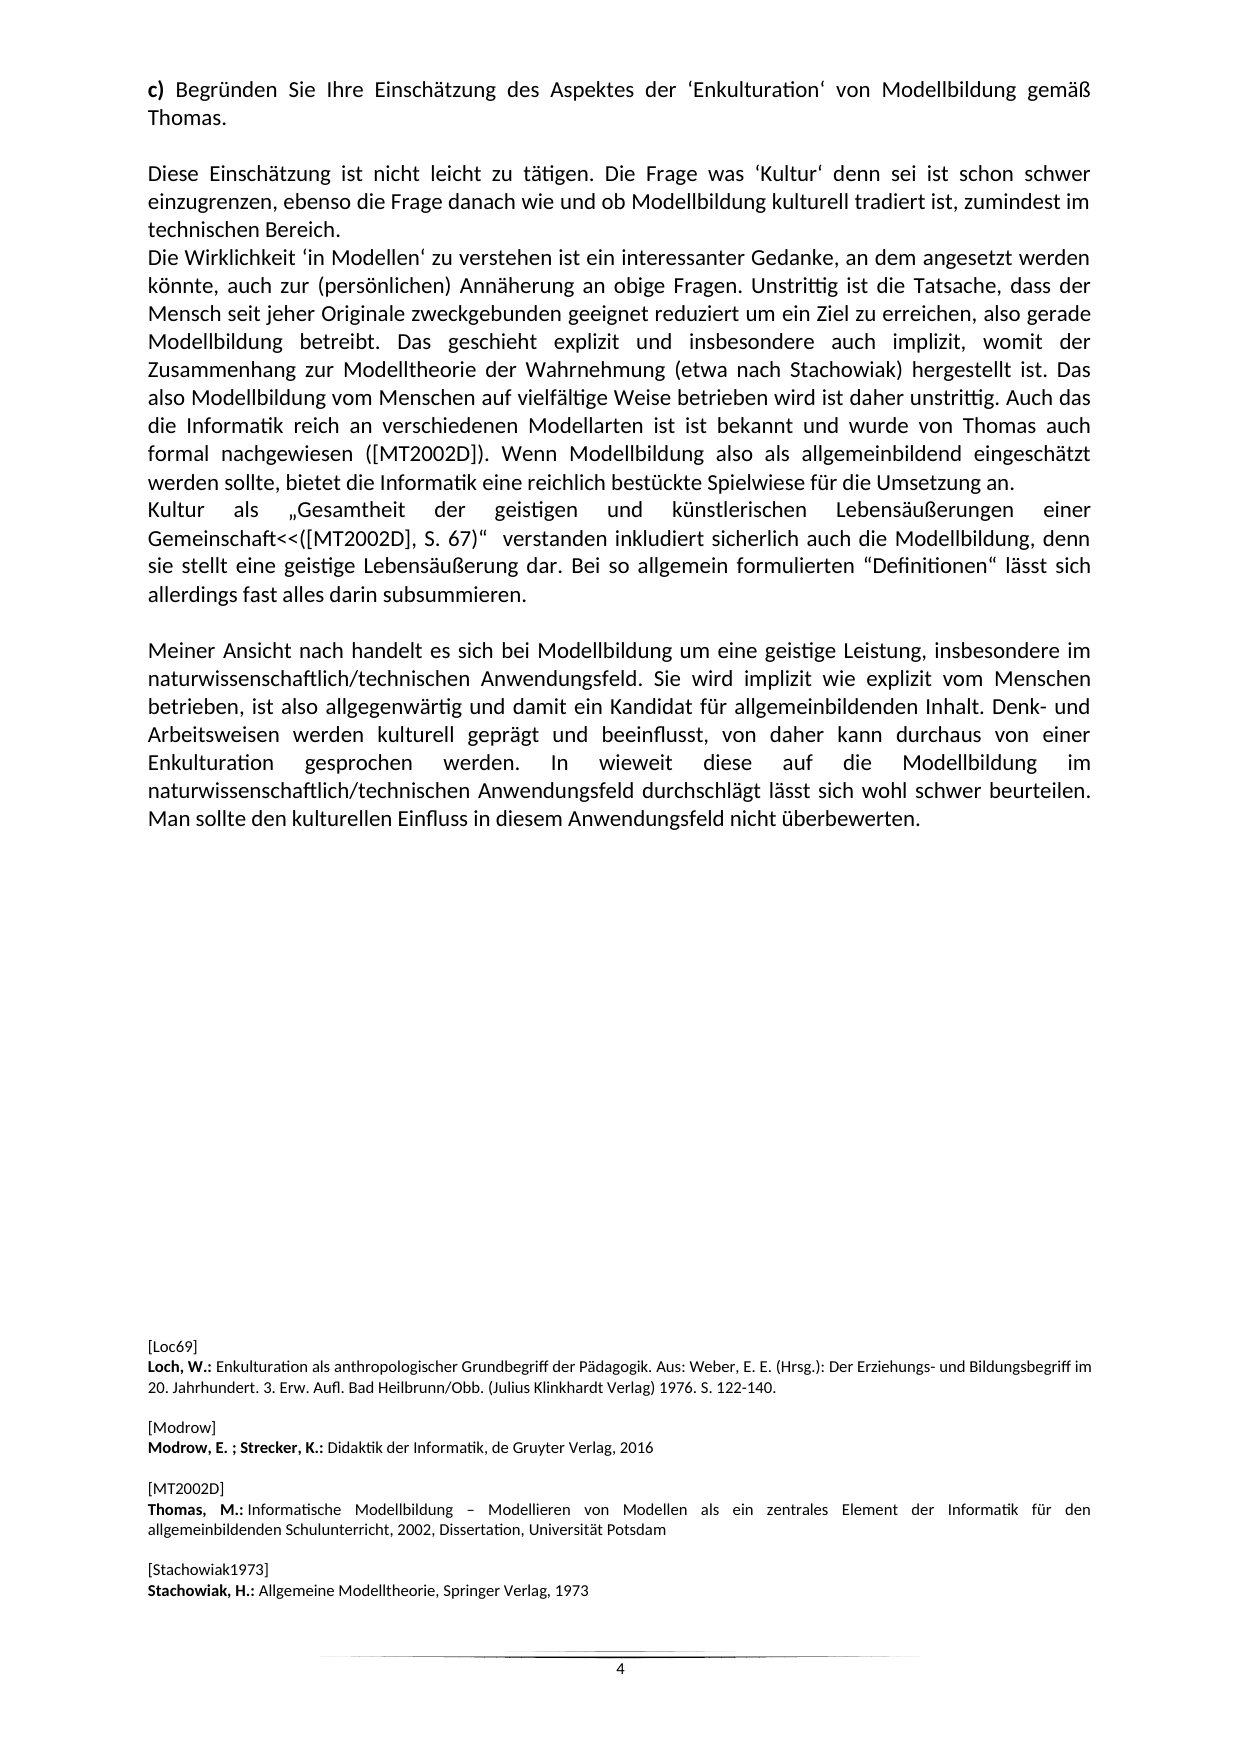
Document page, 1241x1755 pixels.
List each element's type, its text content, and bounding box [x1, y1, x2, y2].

text [Loc69] [148, 1336, 1093, 1357]
text [Modrow] [148, 1417, 1093, 1438]
text [Stachowiak1973] [148, 1560, 1093, 1580]
text Kultur als „Gesamtheit der geistigen und künstlerischen Lebensäußerungen einer Gemeinschaft<<([MT2002D], S. 67)“ verstanden inkludiert sicherlich auch die Modellbildung, denn sie stellt eine geistige Lebensäußerung dar. Bei so allgemein formulierten “Definitionen“ lässt sich allerdings fast alles darin subsummieren. [148, 496, 1093, 608]
text Die Wirklichkeit ‘in Modellen‘ zu verstehen ist ein interessanter Gedanke, an dem angesetzt werden könnte, auch zur (persönlichen) Annäherung an obige Fragen. Unstrittig ist die Tatsache, dass der Mensch seit jeher Originale zweckgebunden geeignet reduziert um ein Ziel zu erreichen, also gerade Modellbildung betreibt. Das geschieht explizit und insbesondere auch implizit, womit der Zusammenhang zur Modelltheorie der Wahrnehmung (etwa nach Stachowiak) hergestellt ist. Das also Modellbildung vom Menschen auf vielfältige Weise betrieben wird ist daher unstrittig. Auch das die Informatik reich an verschiedenen Modellarten ist ist bekannt und wurde von Thomas auch formal nachgewiesen ([MT2002D]). Wenn Modellbildung also als allgemeinbildend eingeschätzt werden sollte, bietet die Informatik eine reichlich bestückte Spielwiese für die Umsetzung an. [148, 243, 1093, 496]
text [MT2002D] [148, 1478, 1093, 1499]
text Modrow, E. ; Strecker, K.: Didaktik der Informatik, de Gruyter Verlag, 2016 [148, 1438, 1093, 1458]
text Loch, W.: Enkulturation als anthropologischer Grundbegriff der Pädagogik. Aus: Weber, E. E. (Hrsg.): Der Erziehungs- und Bildungsbegriff im 20. Jahrhundert. 3. Erw. Aufl. Bad Heilbrunn/Obb. (Julius Klinkhardt Verlag) 1976. S. 122-140. [148, 1357, 1093, 1397]
text c) Begründen Sie Ihre Einschätzung des Aspektes der ‘Enkulturation‘ von Modellbildung gemäß Thomas. [148, 75, 1093, 131]
text Diese Einschätzung ist nicht leicht zu tätigen. Die Frage was ‘Kultur‘ denn sei ist schon schwer einzugrenzen, ebenso die Frage danach wie und ob Modellbildung kulturell tradiert ist, zumindest im technischen Bereich. [148, 159, 1093, 243]
text Thomas, M.: Informatische Modellbildung – Modellieren von Modellen als ein zentrales Element der Informatik für den allgemeinbildenden Schulunterricht, 2002, Dissertation, Universität Potsdam [148, 1499, 1093, 1539]
text Stachowiak, H.: Allgemeine Modelltheorie, Springer Verlag, 1973 [148, 1580, 1093, 1600]
text Meiner Ansicht nach handelt es sich bei Modellbildung um eine geistige Leistung, insbesondere im naturwissenschaftlich/technischen Anwendungsfeld. Sie wird implizit wie explizit vom Menschen betrieben, ist also allgegenwärtig und damit ein Kandidat für allgemeinbildenden Inhalt. Denk- und Arbeitsweisen werden kulturell geprägt und beeinflusst, von daher kann durchaus von einer Enkulturation gesprochen werden. In wieweit diese auf die Modellbildung im naturwissenschaftlich/technischen Anwendungsfeld durchschlägt lässt sich wohl schwer beurteilen. Man sollte den kulturellen Einfluss in diesem Anwendungsfeld nicht überbewerten. [148, 636, 1093, 832]
